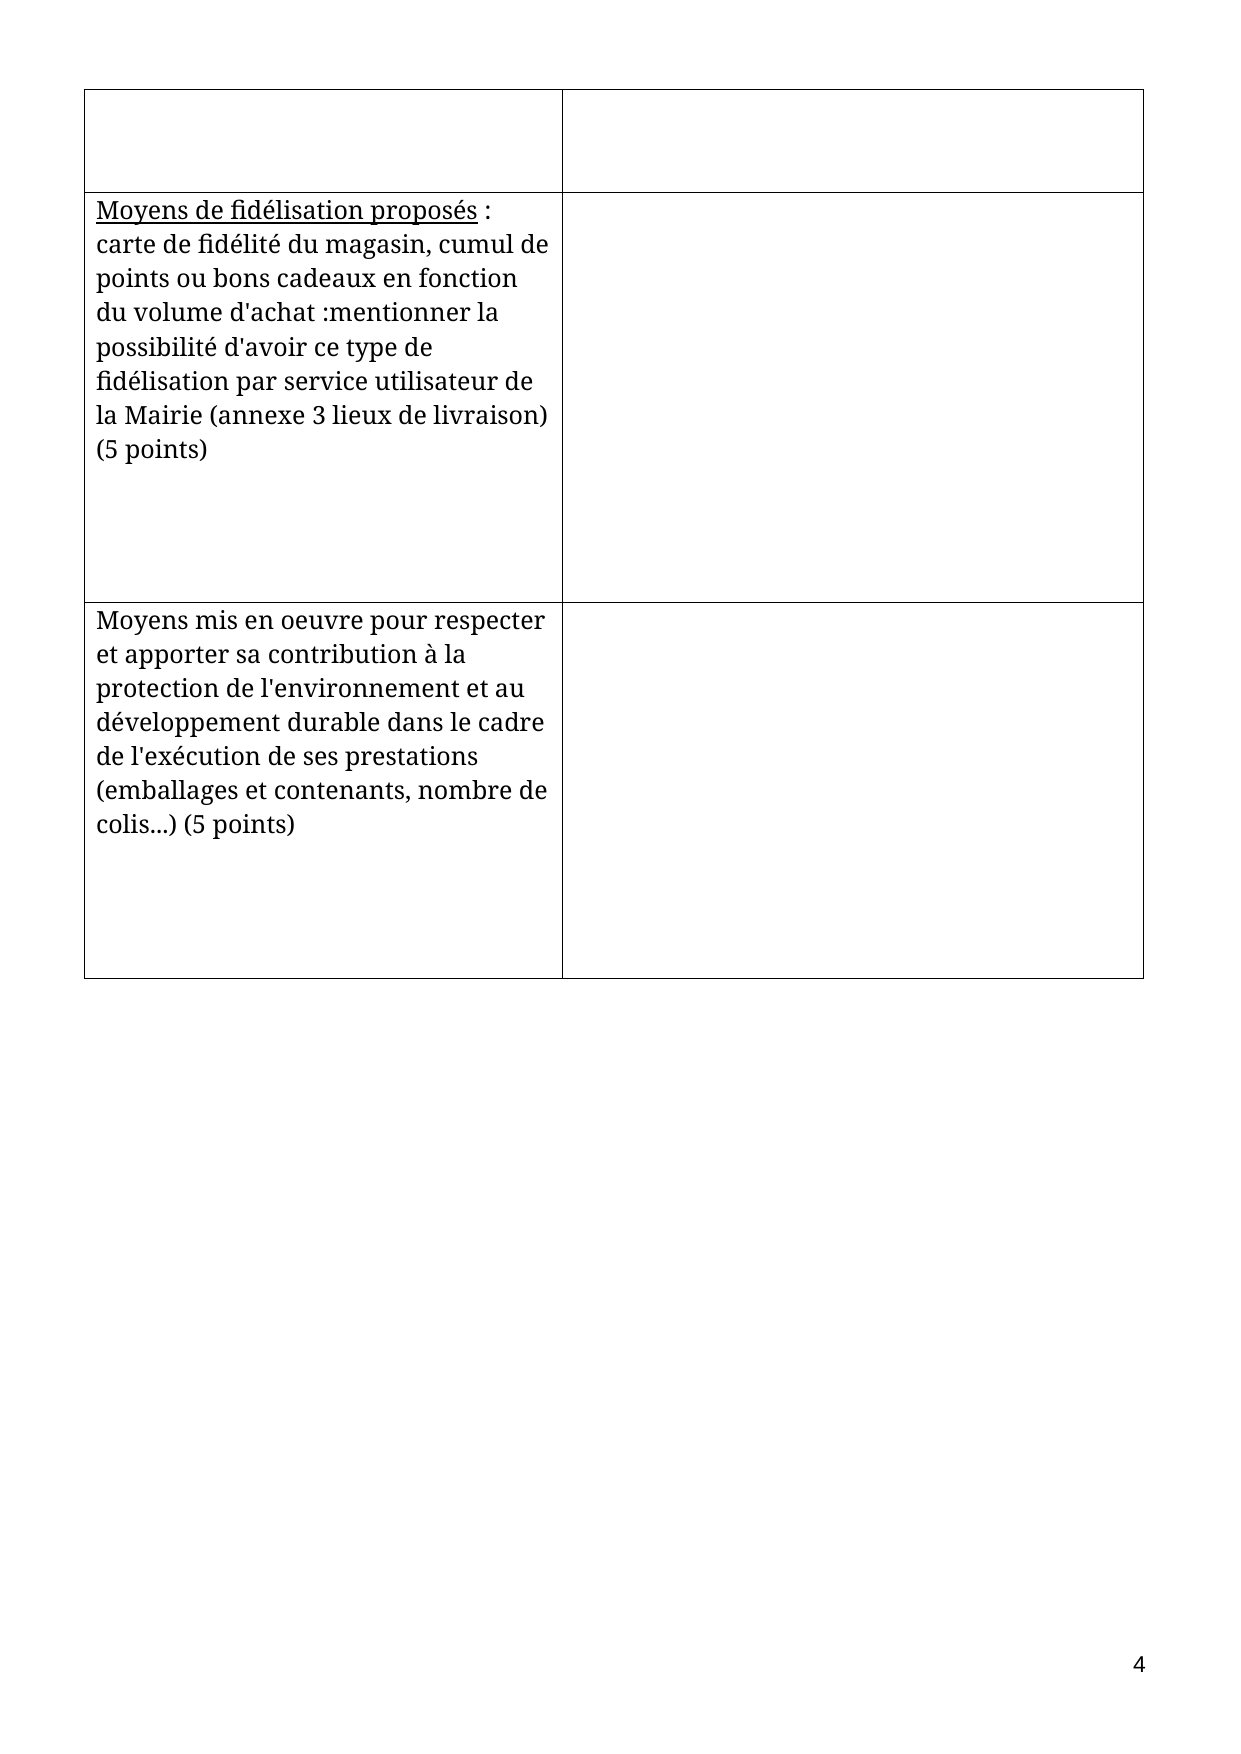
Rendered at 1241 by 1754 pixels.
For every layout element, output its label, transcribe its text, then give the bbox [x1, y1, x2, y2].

table_cell Moyens mis en oeuvre pour respecter et apporter sa contribution à la protection de l'environnement et au développement durable dans le cadre de l'exécution de ses prestations (emballages et contenants, nombre de colis...) (5 points) [85, 603, 562, 977]
table_cell [85, 90, 562, 192]
table_cell [563, 193, 1143, 602]
table_cell Moyens de fidélisation proposés : carte de fidélité du magasin, cumul de points ou bons cadeaux en fonction du volume d'achat :mentionner la possibilité d'avoir ce type de fidélisation par service utilisateur de la Mairie (annexe 3 lieux de livraison) (5 points) [85, 193, 562, 602]
table_cell [563, 603, 1143, 977]
table_cell [563, 90, 1143, 192]
